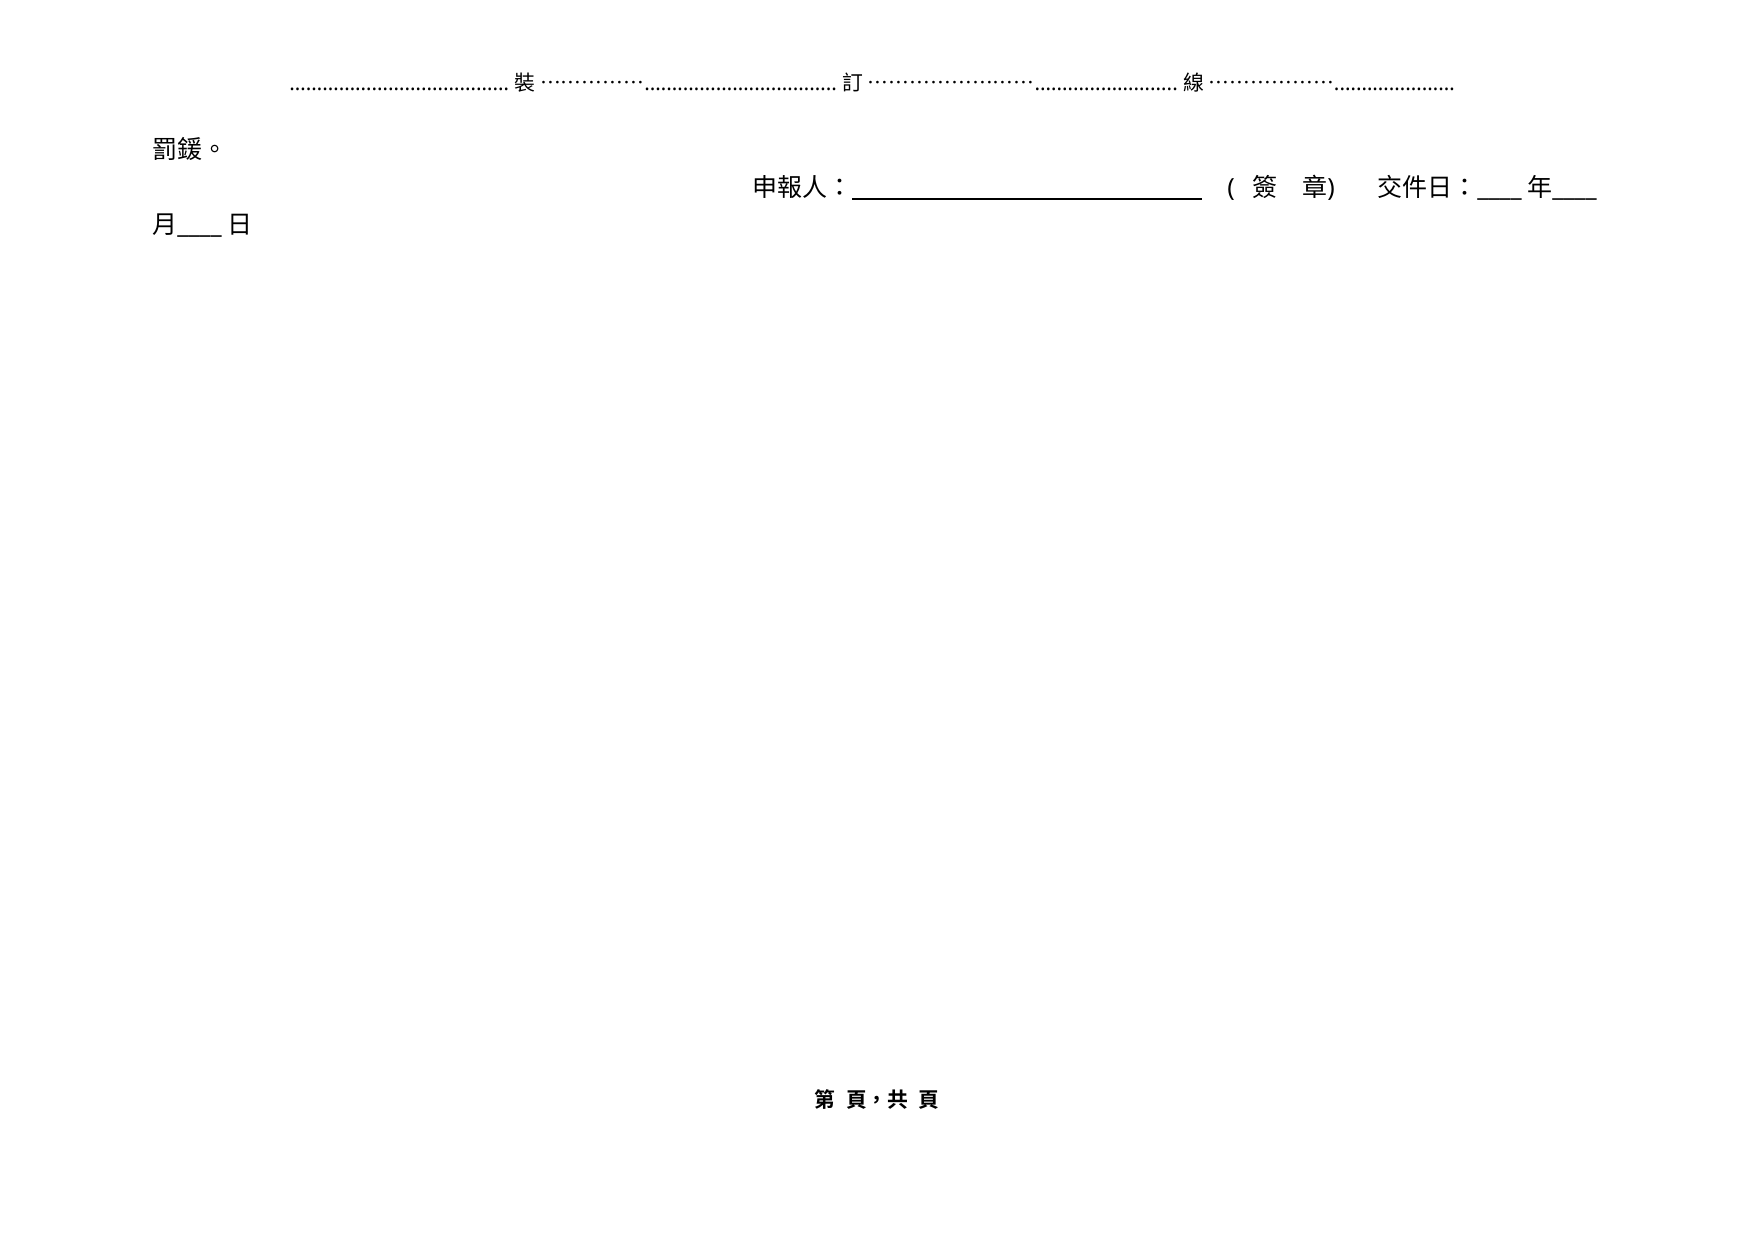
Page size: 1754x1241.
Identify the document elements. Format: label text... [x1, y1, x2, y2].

text 申報人： (簽 章) 交件日：____年____月____日 [152, 166, 1602, 241]
text 罰鍰。 [152, 129, 1602, 166]
